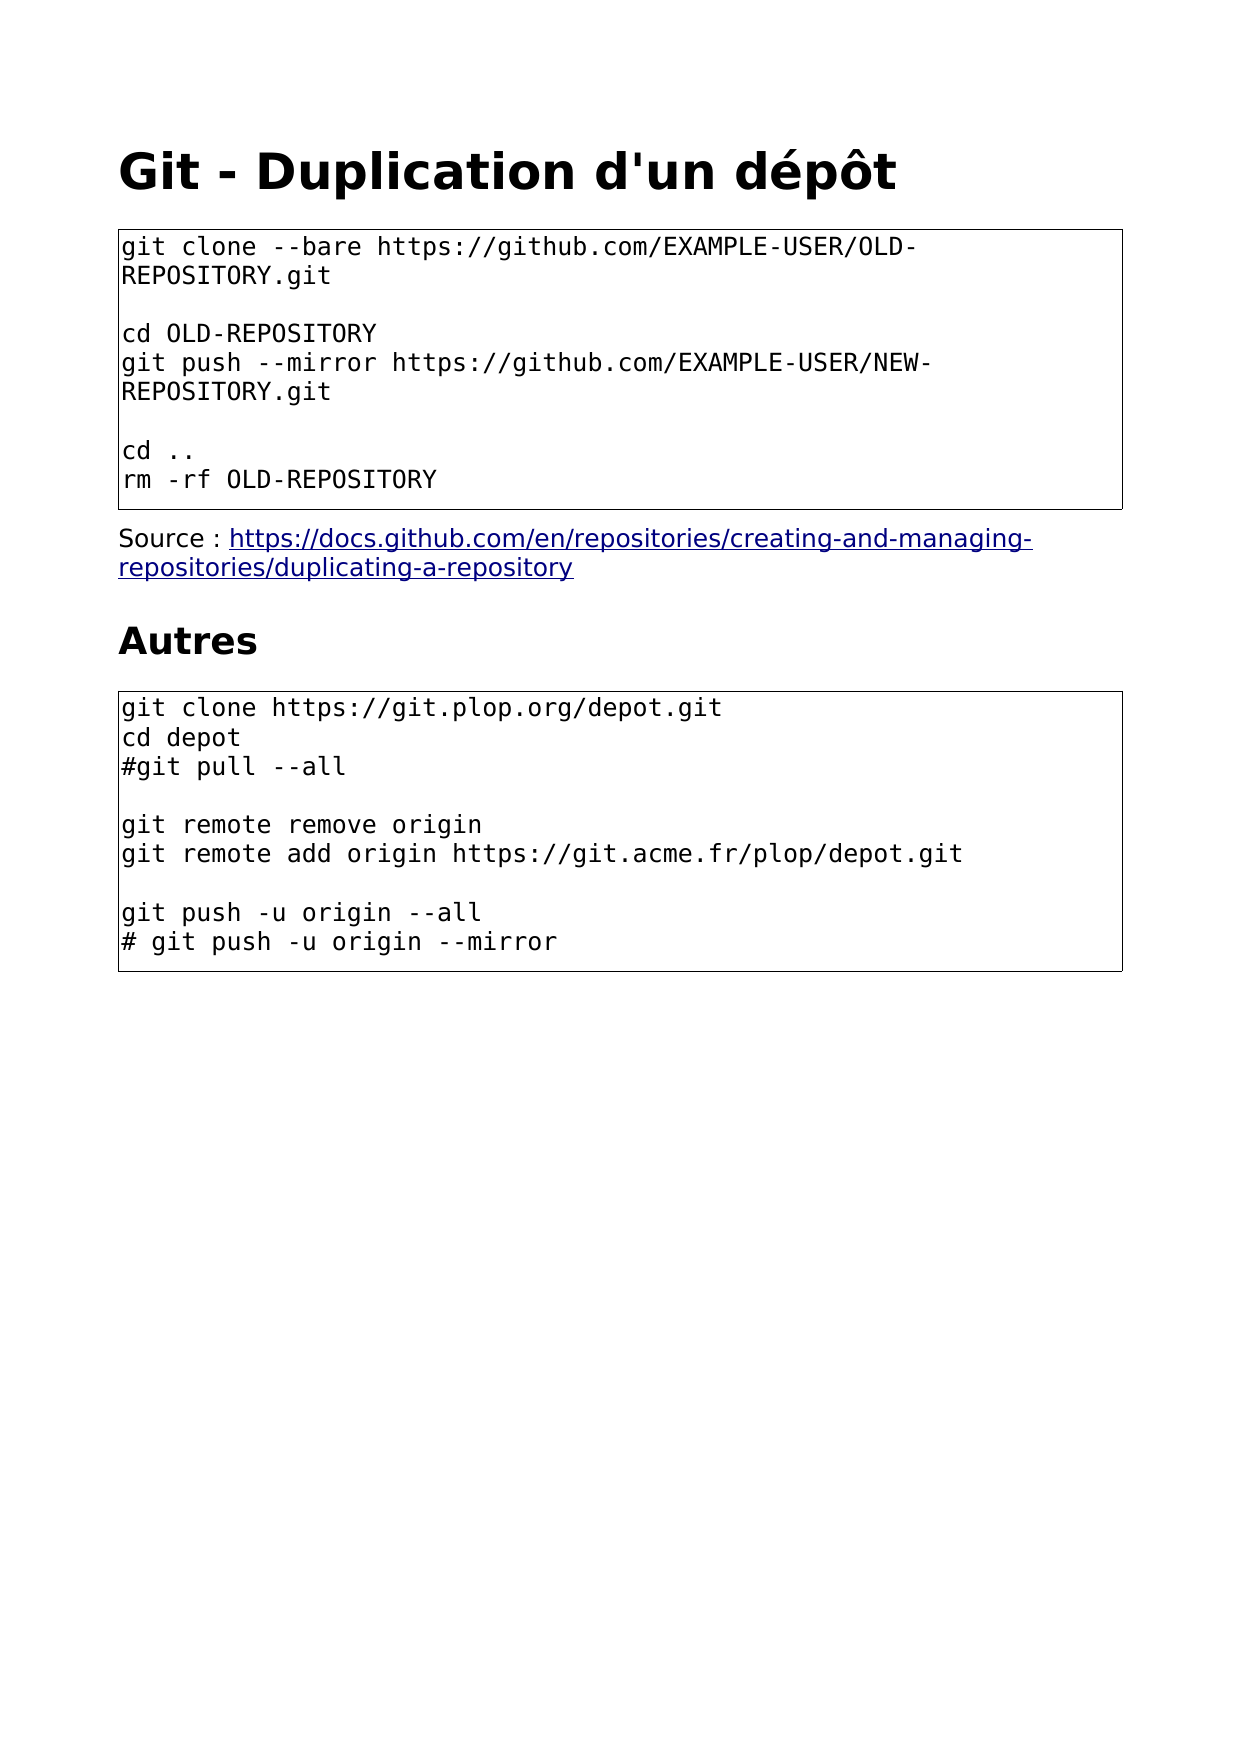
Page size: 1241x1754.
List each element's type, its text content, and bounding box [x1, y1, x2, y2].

table_header git clone https://git.plop.org/depot.git cd depot #git pull --all git remote remove origin git remote add origin https://git.acme.fr/plop/depot.git git push -u origin --all # git push -u origin --mirror [119, 692, 1122, 971]
table_header git clone --bare https://github.com/EXAMPLE-USER/OLD-REPOSITORY.git cd OLD-REPOSITORY git push --mirror https://github.com/EXAMPLE-USER/NEW-REPOSITORY.git cd .. rm -rf OLD-REPOSITORY [119, 230, 1122, 509]
text Source : https://docs.github.com/en/repositories/creating-and-managing-repositories/duplicating-a-repository [118, 524, 1122, 582]
subtitle Autres [118, 619, 1122, 663]
subtitle Git - Duplication d'un dépôt [118, 143, 1122, 201]
